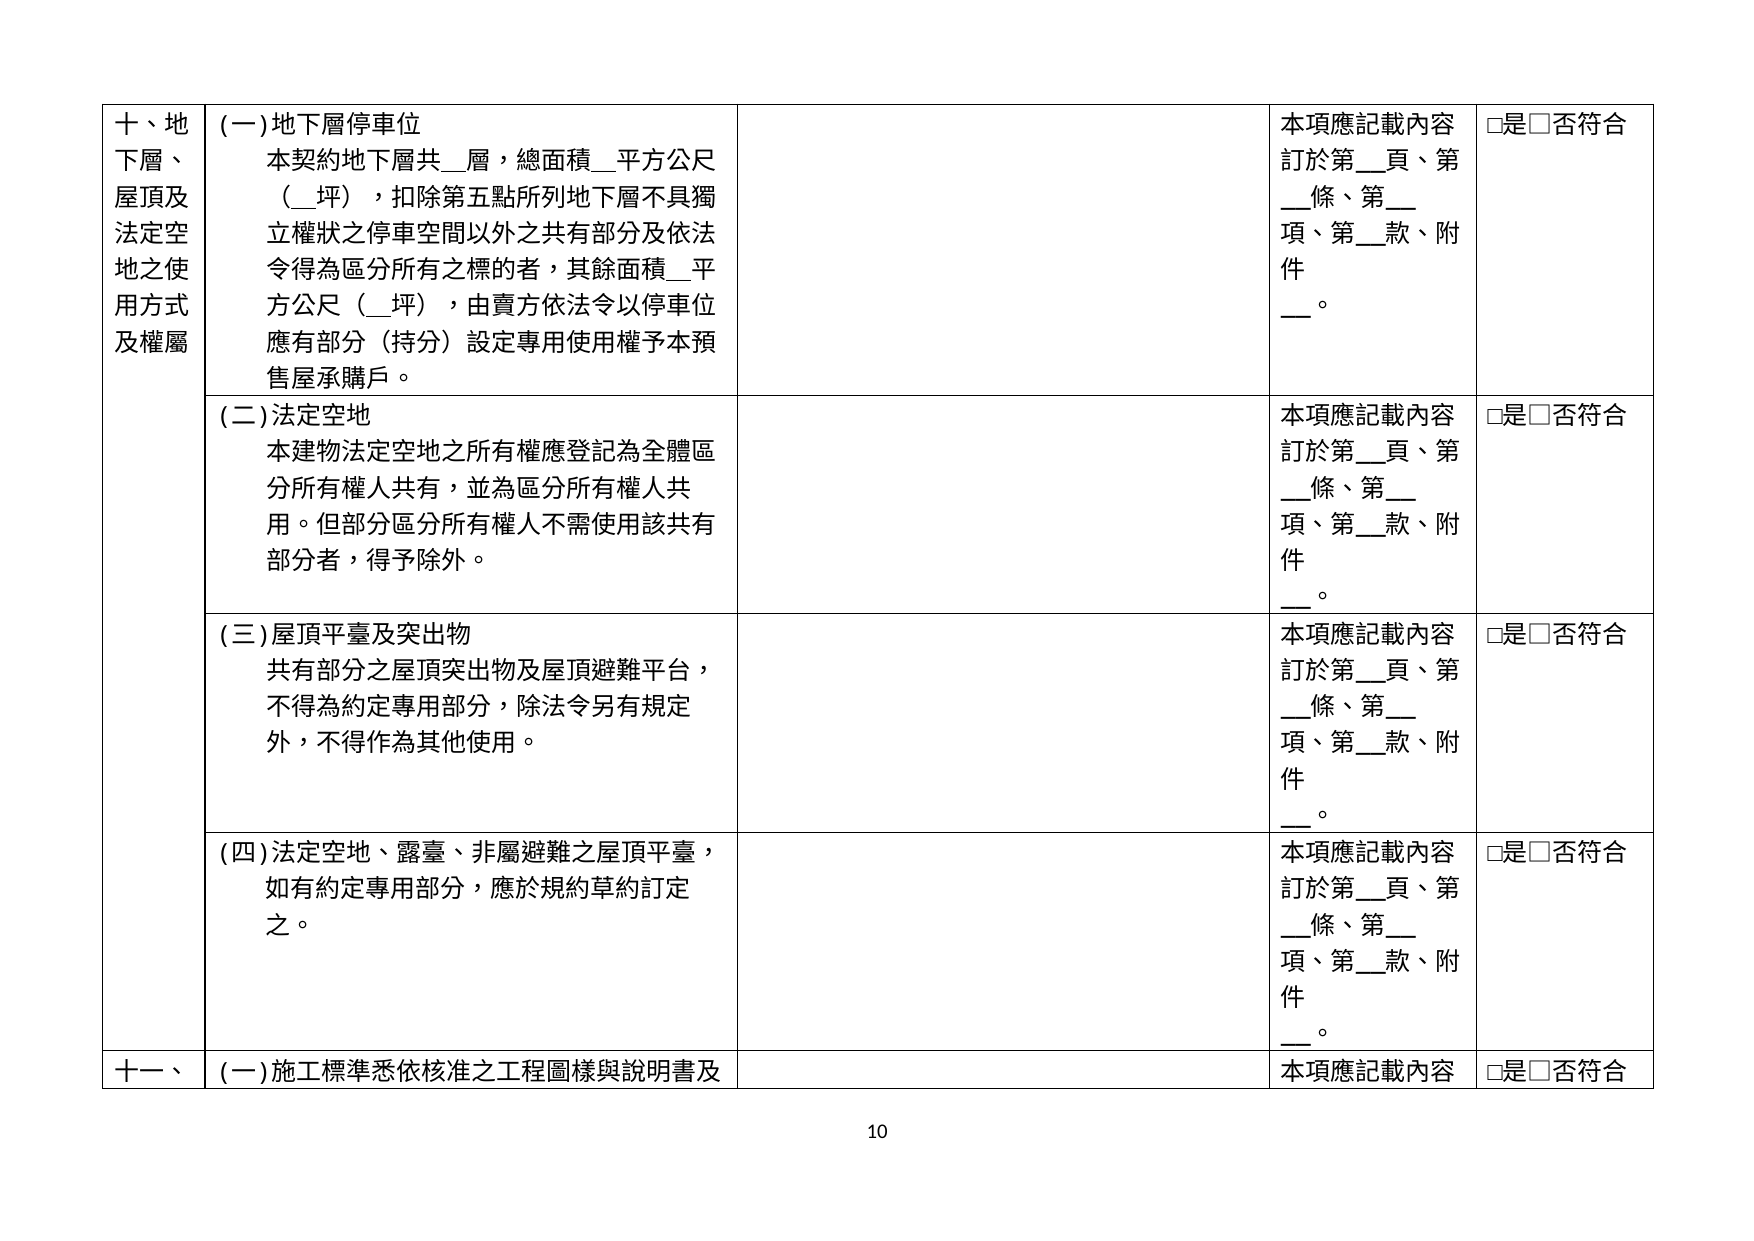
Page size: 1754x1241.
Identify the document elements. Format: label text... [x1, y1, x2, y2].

table_cell 本項應記載內容 [1270, 1051, 1476, 1087]
table_cell [738, 833, 1269, 1050]
table_cell 本項應記載內容訂於第__頁、第__條、第__項、第__款、附件 __。 [1270, 396, 1476, 613]
table_cell [738, 105, 1269, 394]
table_cell 本項應記載內容訂於第__頁、第__條、第__項、第__款、附件 __。 [1270, 105, 1476, 394]
table_cell □是□否符合 [1477, 105, 1653, 394]
table_cell (二)法定空地 本建物法定空地之所有權應登記為全體區分所有權人共有，並為區分所有權人共用。但部分區分所有權人不需使用該共有部分者，得予除外。 [206, 396, 737, 613]
table_cell (一)施工標準悉依核准之工程圖樣與說明書及 [206, 1051, 737, 1087]
table_cell □是□否符合 [1477, 614, 1653, 832]
table_cell [738, 1051, 1269, 1087]
table_cell □是□否符合 [1477, 1051, 1653, 1087]
table_cell (三)屋頂平臺及突出物 共有部分之屋頂突出物及屋頂避難平台，不得為約定專用部分，除法令另有規定外，不得作為其他使用。 [206, 614, 737, 832]
table_cell (四)法定空地、露臺、非屬避難之屋頂平臺，如有約定專用部分，應於規約草約訂定之。 [206, 833, 737, 1050]
table_cell □是□否符合 [1477, 396, 1653, 613]
table_cell 十一、 [103, 1051, 204, 1087]
table_cell 本項應記載內容訂於第__頁、第__條、第__項、第__款、附件 __。 [1270, 833, 1476, 1050]
table_cell 十、地下層、屋頂及法定空地之使用方式及權屬 [103, 105, 204, 1050]
table_cell □是□否符合 [1477, 833, 1653, 1050]
table_cell [738, 396, 1269, 613]
table_cell 本項應記載內容訂於第__頁、第__條、第__項、第__款、附件 __。 [1270, 614, 1476, 832]
table_cell (一)地下層停車位 本契約地下層共＿層，總面積＿平方公尺（＿坪），扣除第五點所列地下層不具獨立權狀之停車空間以外之共有部分及依法令得為區分所有之標的者，其餘面積＿平方公尺（＿坪），由賣方依法令以停車位應有部分（持分）設定專用使用權予本預售屋承購戶。 [206, 105, 737, 394]
table_cell [738, 614, 1269, 832]
